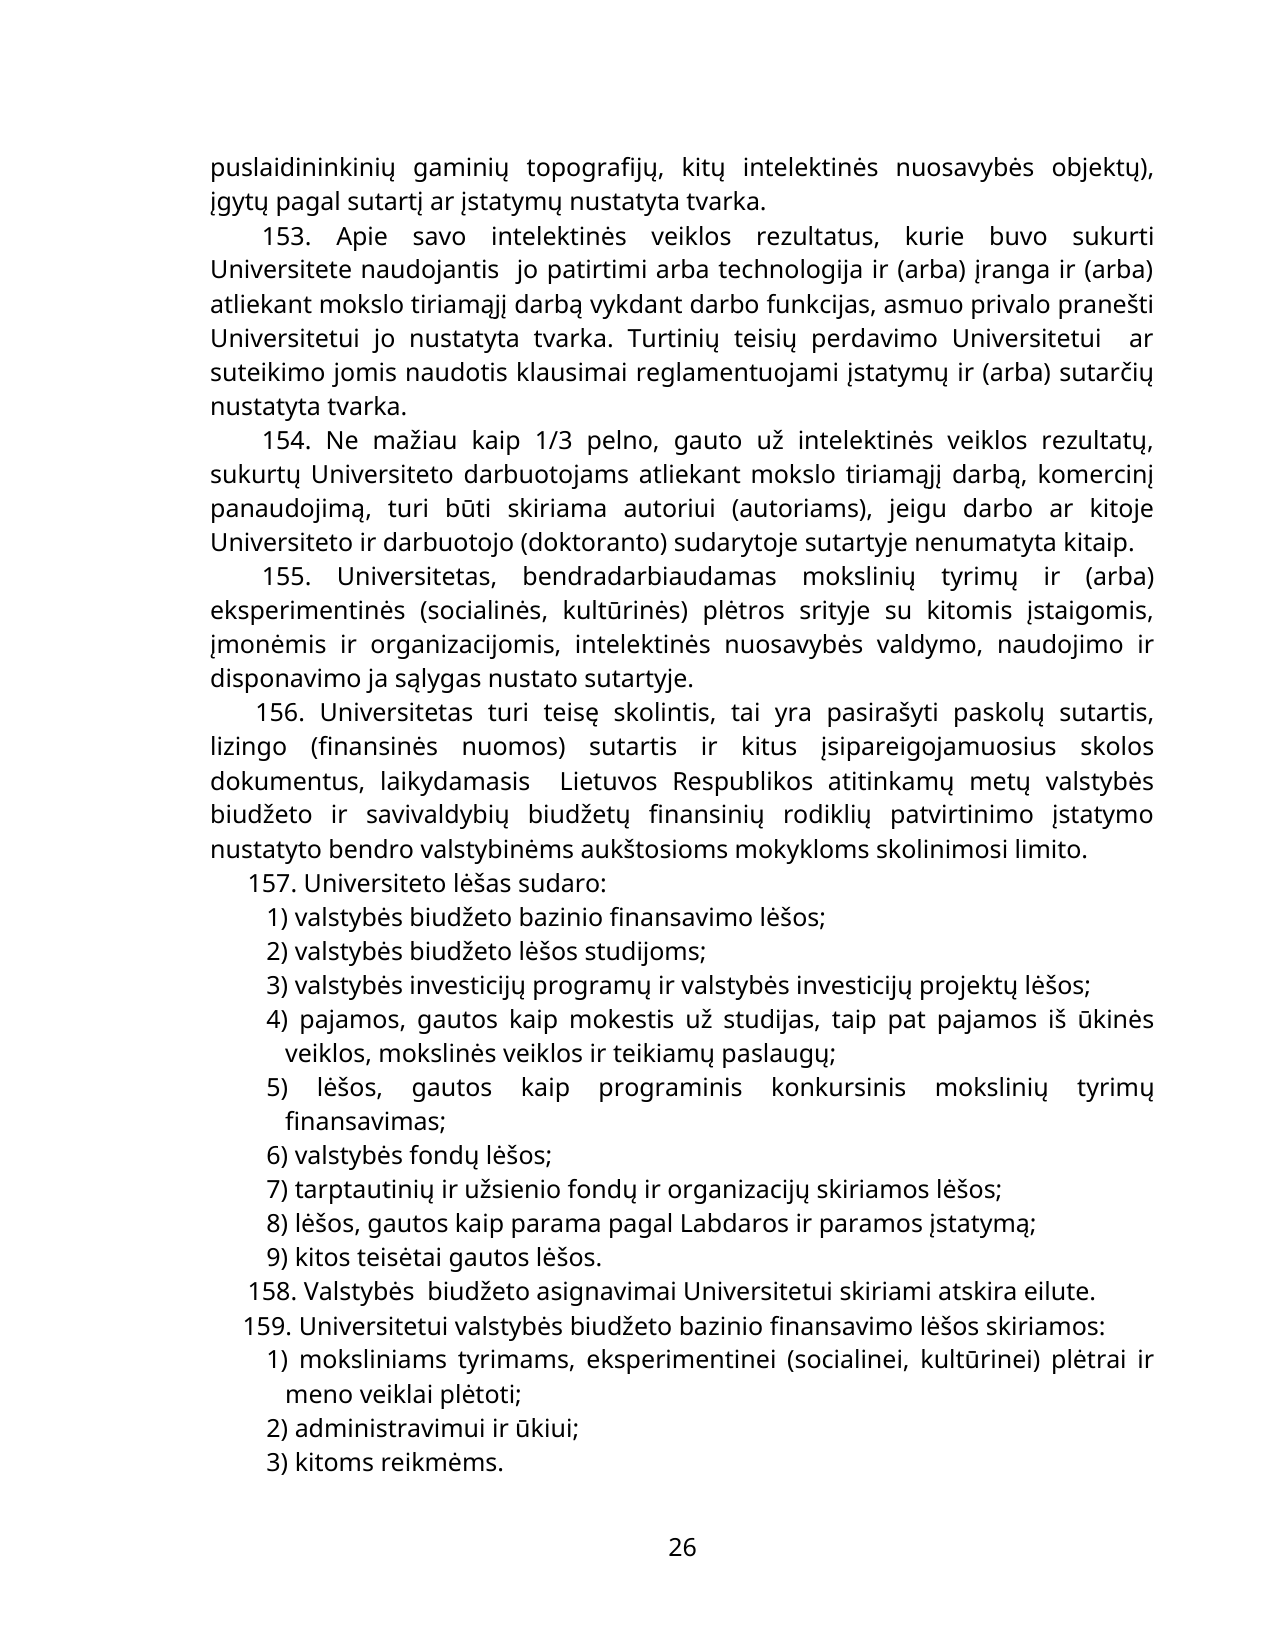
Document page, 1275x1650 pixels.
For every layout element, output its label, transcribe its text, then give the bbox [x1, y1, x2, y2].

text 155. Universitetas, bendradarbiaudamas mokslinių tyrimų ir (arba) eksperimentinės (socialinės, kultūrinės) plėtros srityje su kitomis įstaigomis, įmonėmis ir organizacijomis, intelektinės nuosavybės valdymo, naudojimo ir disponavimo ja sąlygas nustato sutartyje. [210, 559, 1155, 695]
text 1) moksliniams tyrimams, eksperimentinei (socialinei, kultūrinei) plėtrai ir meno veiklai plėtoti; [266, 1342, 1155, 1410]
text 7) tarptautinių ir užsienio fondų ir organizacijų skiriamos lėšos; [266, 1172, 1155, 1206]
text 2) administravimui ir ūkiui; [210, 1410, 1155, 1444]
text 156. Universitetas turi teisę skolintis, tai yra pasirašyti paskolų sutartis, lizingo (finansinės nuomos) sutartis ir kitus įsipareigojamuosius skolos dokumentus, laikydamasis Lietuvos Respublikos atitinkamų metų valstybės biudžeto ir savivaldybių biudžetų finansinių rodiklių patvirtinimo įstatymo nustatyto bendro valstybinėms aukštosioms mokykloms skolinimosi limito. [210, 695, 1155, 865]
text 157. Universiteto lėšas sudaro: [210, 865, 1155, 899]
text 8) lėšos, gautos kaip parama pagal Labdaros ir paramos įstatymą; [266, 1206, 1155, 1240]
text 6) valstybės fondų lėšos; [266, 1138, 1155, 1172]
text 154. Ne mažiau kaip 1/3 pelno, gauto už intelektinės veiklos rezultatų, sukurtų Universiteto darbuotojams atliekant mokslo tiriamąjį darbą, komercinį panaudojimą, turi būti skiriama autoriui (autoriams), jeigu darbo ar kitoje Universiteto ir darbuotojo (doktoranto) sudarytoje sutartyje nenumatyta kitaip. [210, 422, 1155, 559]
text 3) kitoms reikmėms. [210, 1444, 1155, 1478]
text 2) valstybės biudžeto lėšos studijoms; [266, 933, 1155, 967]
text 3) valstybės investicijų programų ir valstybės investicijų projektų lėšos; [266, 967, 1155, 1002]
text 158. Valstybės biudžeto asignavimai Universitetui skiriami atskira eilute. [247, 1274, 1155, 1308]
text 1) valstybės biudžeto bazinio finansavimo lėšos; [210, 899, 1155, 933]
text puslaidininkinių gaminių topografijų, kitų intelektinės nuosavybės objektų), įgytų pagal sutartį ar įstatymų nustatyta tvarka. [210, 150, 1155, 218]
text 153. Apie savo intelektinės veiklos rezultatus, kurie buvo sukurti Universitete naudojantis jo patirtimi arba technologija ir (arba) įranga ir (arba) atliekant mokslo tiriamąjį darbą vykdant darbo funkcijas, asmuo privalo pranešti Universitetui jo nustatyta tvarka. Turtinių teisių perdavimo Universitetui ar suteikimo jomis naudotis klausimai reglamentuojami įstatymų ir (arba) sutarčių nustatyta tvarka. [210, 218, 1155, 422]
text 159. Universitetui valstybės biudžeto bazinio finansavimo lėšos skiriamos: [210, 1308, 1155, 1342]
text 9) kitos teisėtai gautos lėšos. [266, 1240, 1155, 1274]
text 4) pajamos, gautos kaip mokestis už studijas, taip pat pajamos iš ūkinės veiklos, mokslinės veiklos ir teikiamų paslaugų; [266, 1002, 1155, 1070]
text 5) lėšos, gautos kaip programinis konkursinis mokslinių tyrimų finansavimas; [266, 1070, 1155, 1138]
